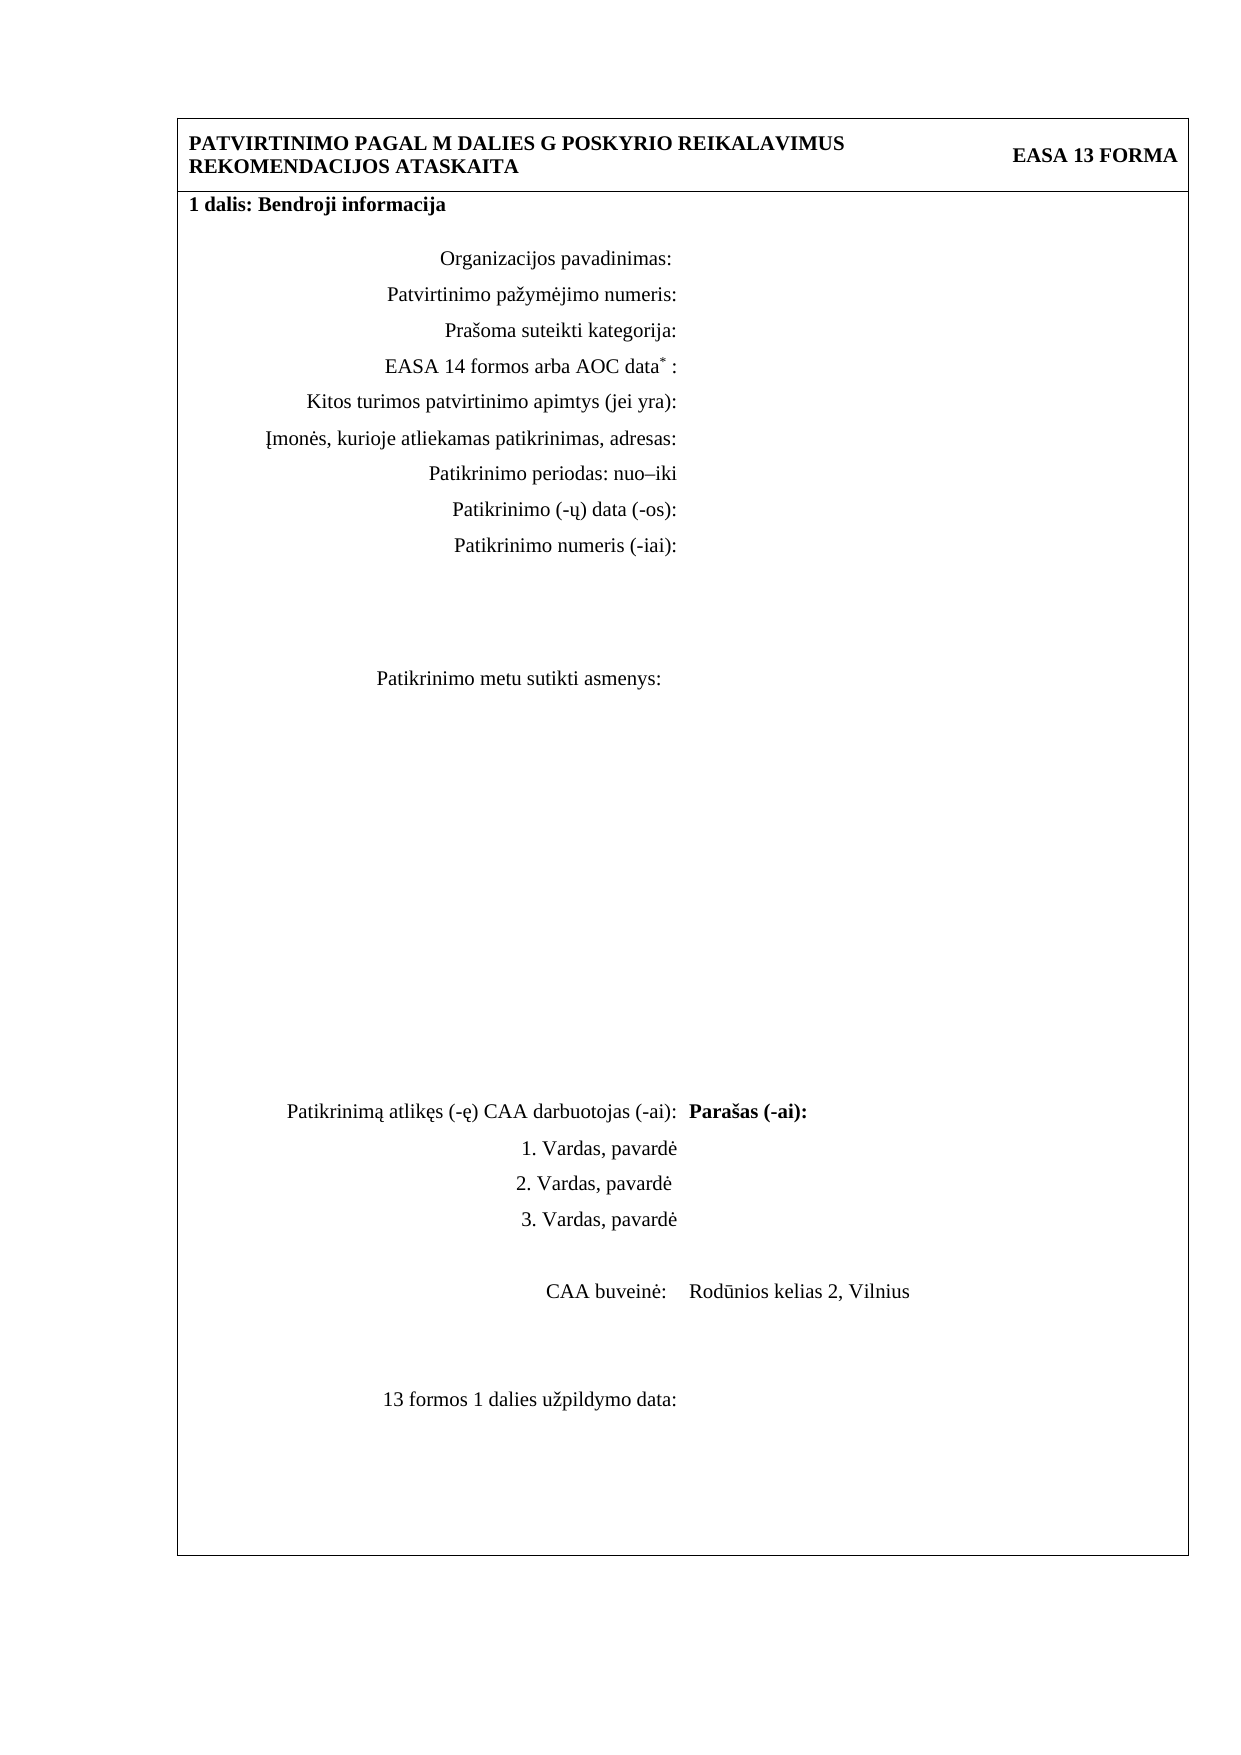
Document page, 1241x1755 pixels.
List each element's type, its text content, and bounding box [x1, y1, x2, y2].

table_cell [683, 312, 1177, 348]
table_cell Įmonės, kurioje atliekamas patikrinimas, adresas: [190, 420, 683, 455]
table_cell [683, 1345, 1177, 1381]
table_cell [683, 348, 1177, 383]
table_cell [190, 864, 683, 899]
table_cell [178, 1504, 1188, 1555]
table_cell [190, 1237, 683, 1273]
table_header Organizacijos pavadinimas: [190, 240, 683, 276]
table_cell Patvirtinimo pažymėjimo numeris: [190, 276, 683, 312]
table_cell [683, 491, 1177, 527]
table_cell [683, 1165, 1177, 1201]
table_header [683, 240, 1177, 276]
table_cell [190, 792, 683, 828]
table_cell [683, 384, 1177, 419]
table_cell [683, 935, 1177, 971]
table_cell [683, 660, 1177, 792]
table_cell Patikrinimo numeris (-iai): [190, 527, 683, 659]
table_cell 1 dalis: Bendroji informacija [178, 192, 1188, 1504]
table_cell Patikrinimo periodas: nuo–iki [190, 455, 683, 491]
table_cell [683, 1381, 1177, 1417]
table_cell Patikrinimo metu sutikti asmenys: [190, 660, 683, 792]
table_cell [683, 455, 1177, 491]
table_cell [683, 276, 1177, 312]
table_cell 13 formos 1 dalies užpildymo data: [190, 1381, 683, 1417]
table_cell 2. Vardas, pavardė [190, 1165, 683, 1201]
table_cell [190, 1345, 683, 1381]
table_cell [683, 1130, 1177, 1165]
table_cell 1. Vardas, pavardė [190, 1130, 683, 1165]
table_cell CAA buveinė: [190, 1273, 683, 1309]
table_cell [683, 971, 1177, 1007]
table_cell [683, 900, 1177, 935]
table_cell [683, 527, 1177, 659]
table_cell Prašoma suteikti kategorija: [190, 312, 683, 348]
table_cell [683, 792, 1177, 828]
table_cell [190, 900, 683, 935]
table_cell [190, 1309, 683, 1345]
table_cell [683, 864, 1177, 899]
table_cell [683, 420, 1177, 455]
table_cell [683, 1237, 1177, 1273]
table_cell [190, 971, 683, 1007]
table_header EASA 13 FORMA [945, 119, 1188, 191]
table_header PATVIRTINIMO PAGAL M DALIES G POSKYRIO REIKALAVIMUS REKOMENDACIJOS ATASKAITA [178, 119, 945, 191]
table_cell [683, 1309, 1177, 1345]
table_cell Kitos turimos patvirtinimo apimtys (jei yra): [190, 384, 683, 419]
table_header Parašas (-ai): [683, 1094, 1177, 1129]
table_cell Patikrinimo (-ų) data (-os): [190, 491, 683, 527]
table_cell Rodūnios kelias 2, Vilnius [683, 1273, 1177, 1309]
table_cell 3. Vardas, pavardė [190, 1201, 683, 1237]
table_cell EASA 14 formos arba AOC data* : [190, 348, 683, 383]
table_header Patikrinimą atlikęs (-ę) CAA darbuotojas (-ai): [190, 1094, 683, 1129]
table_cell [190, 828, 683, 863]
table_cell [190, 935, 683, 971]
table_cell [683, 1201, 1177, 1237]
table_cell [683, 828, 1177, 863]
